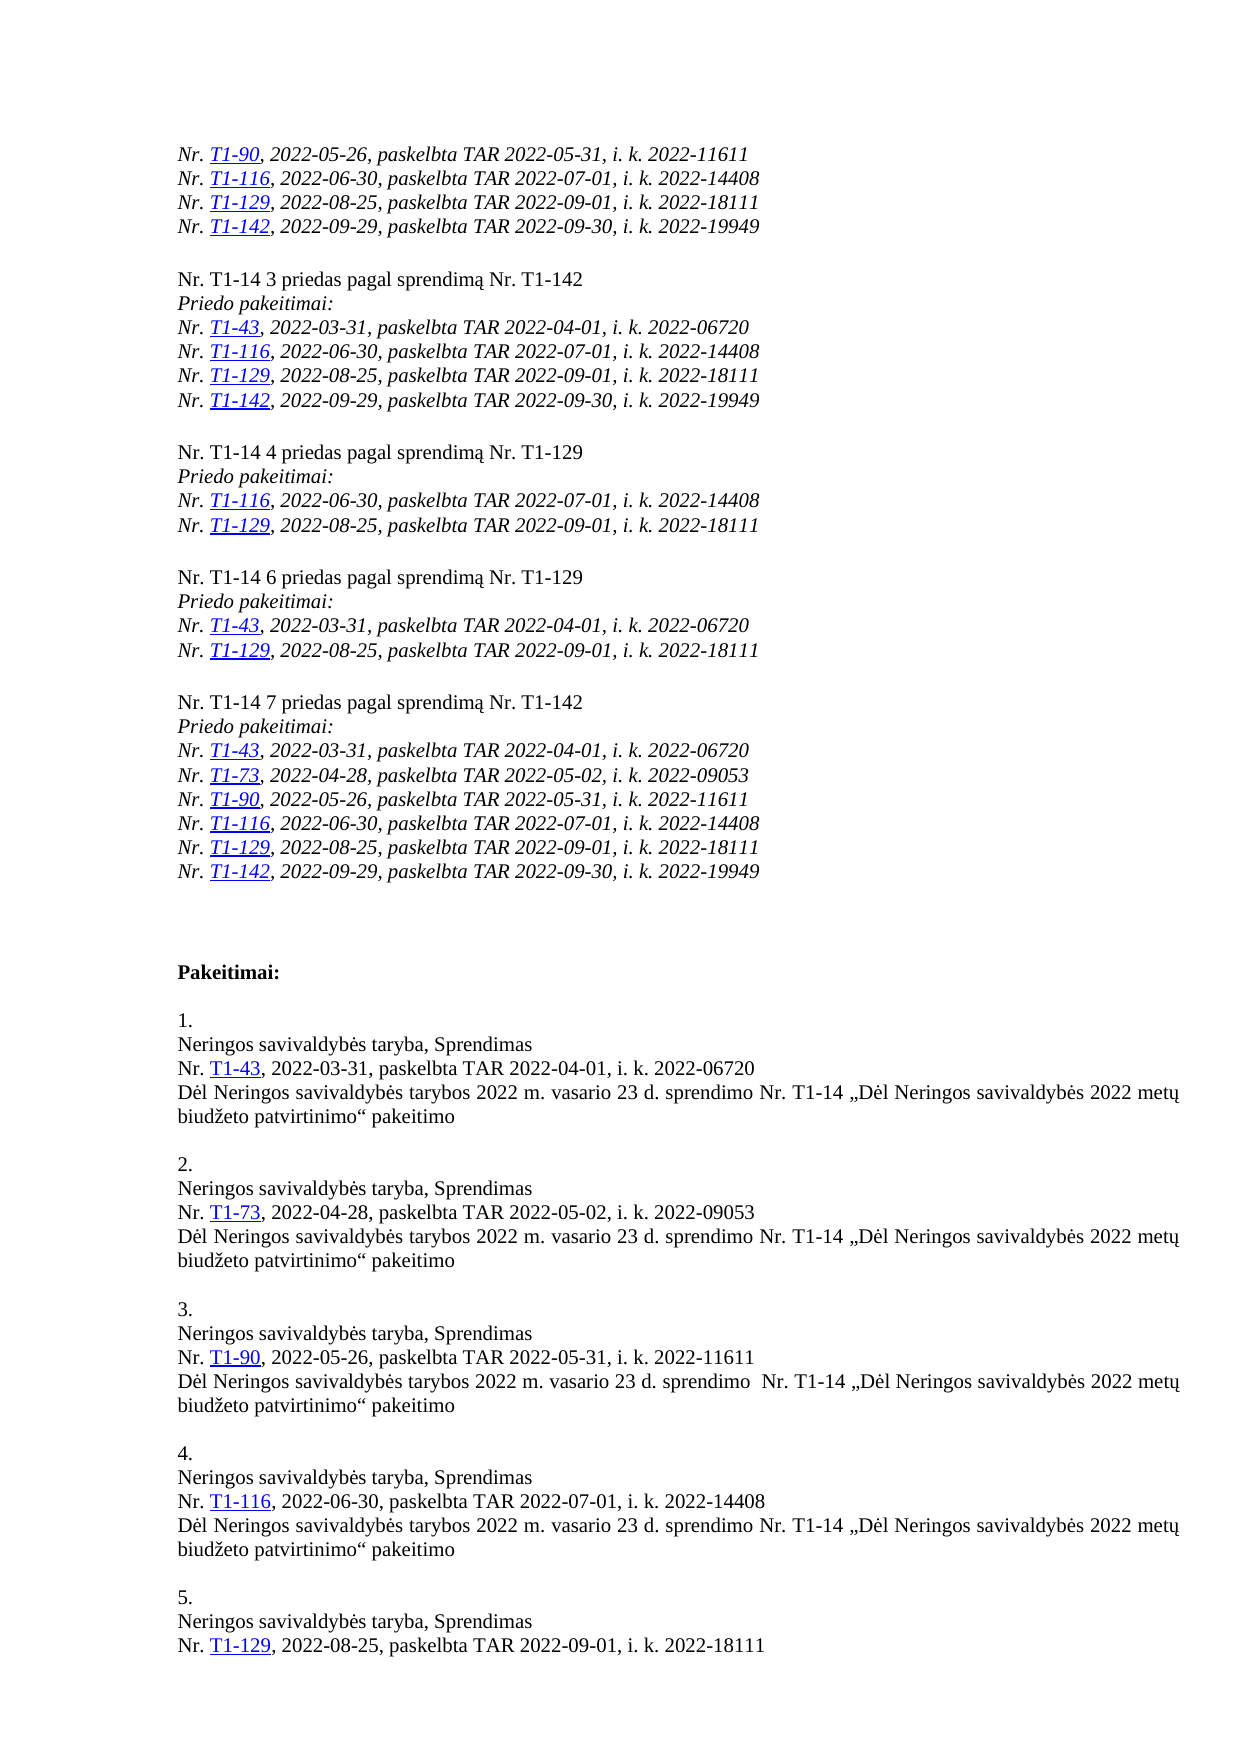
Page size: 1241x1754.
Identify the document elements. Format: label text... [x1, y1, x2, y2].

text Nr. T1-43, 2022-03-31, paskelbta TAR 2022-04-01, i. k. 2022-06720 [177, 315, 1181, 339]
text Nr. T1-90, 2022-05-26, paskelbta TAR 2022-05-31, i. k. 2022-11611 [177, 787, 1181, 811]
text Nr. T1-142, 2022-09-29, paskelbta TAR 2022-09-30, i. k. 2022-19949 [177, 859, 1181, 883]
text Nr. T1-129, 2022-08-25, paskelbta TAR 2022-09-01, i. k. 2022-18111 [177, 637, 1181, 662]
text Neringos savivaldybės taryba, Sprendimas [177, 1609, 1181, 1633]
text Dėl Neringos savivaldybės tarybos 2022 m. vasario 23 d. sprendimo Nr. T1-14 „Dėl Neringos savivaldybės 2022 metų biudžeto patvirtinimo“ pakeitimo [177, 1080, 1181, 1128]
text Nr. T1-73, 2022-04-28, paskelbta TAR 2022-05-02, i. k. 2022-09053 [177, 1200, 1181, 1224]
text Dėl Neringos savivaldybės tarybos 2022 m. vasario 23 d. sprendimo Nr. T1-14 „Dėl Neringos savivaldybės 2022 metų biudžeto patvirtinimo“ pakeitimo [177, 1369, 1181, 1417]
text 2. [177, 1152, 1181, 1176]
text 1. [177, 1008, 1181, 1032]
text Nr. T1-116, 2022-06-30, paskelbta TAR 2022-07-01, i. k. 2022-14408 [177, 339, 1181, 363]
text Dėl Neringos savivaldybės tarybos 2022 m. vasario 23 d. sprendimo Nr. T1-14 „Dėl Neringos savivaldybės 2022 metų biudžeto patvirtinimo“ pakeitimo [177, 1513, 1181, 1561]
text Nr. T1-14 3 priedas pagal sprendimą Nr. T1-142 [177, 267, 1181, 291]
text Nr. T1-90, 2022-05-26, paskelbta TAR 2022-05-31, i. k. 2022-11611 [177, 142, 1181, 166]
text Nr. T1-129, 2022-08-25, paskelbta TAR 2022-09-01, i. k. 2022-18111 [177, 1633, 1181, 1657]
text Dėl Neringos savivaldybės tarybos 2022 m. vasario 23 d. sprendimo Nr. T1-14 „Dėl Neringos savivaldybės 2022 metų biudžeto patvirtinimo“ pakeitimo [177, 1224, 1181, 1272]
text Nr. T1-43, 2022-03-31, paskelbta TAR 2022-04-01, i. k. 2022-06720 [177, 738, 1181, 762]
text Nr. T1-129, 2022-08-25, paskelbta TAR 2022-09-01, i. k. 2022-18111 [177, 512, 1181, 537]
text Priedo pakeitimai: [177, 589, 1181, 613]
text Nr. T1-116, 2022-06-30, paskelbta TAR 2022-07-01, i. k. 2022-14408 [177, 811, 1181, 835]
text Nr. T1-116, 2022-06-30, paskelbta TAR 2022-07-01, i. k. 2022-14408 [177, 488, 1181, 512]
text Nr. T1-43, 2022-03-31, paskelbta TAR 2022-04-01, i. k. 2022-06720 [177, 1056, 1181, 1080]
text Nr. T1-73, 2022-04-28, paskelbta TAR 2022-05-02, i. k. 2022-09053 [177, 762, 1181, 787]
text Neringos savivaldybės taryba, Sprendimas [177, 1176, 1181, 1200]
text Nr. T1-14 4 priedas pagal sprendimą Nr. T1-129 [177, 440, 1181, 464]
text Neringos savivaldybės taryba, Sprendimas [177, 1321, 1181, 1345]
text Priedo pakeitimai: [177, 464, 1181, 488]
text Neringos savivaldybės taryba, Sprendimas [177, 1465, 1181, 1489]
text 3. [177, 1297, 1181, 1321]
text Nr. T1-116, 2022-06-30, paskelbta TAR 2022-07-01, i. k. 2022-14408 [177, 166, 1181, 190]
text Nr. T1-14 6 priedas pagal sprendimą Nr. T1-129 [177, 565, 1181, 589]
text Nr. T1-129, 2022-08-25, paskelbta TAR 2022-09-01, i. k. 2022-18111 [177, 835, 1181, 859]
text Neringos savivaldybės taryba, Sprendimas [177, 1032, 1181, 1056]
text Nr. T1-14 7 priedas pagal sprendimą Nr. T1-142 [177, 690, 1181, 714]
text Priedo pakeitimai: [177, 714, 1181, 738]
text 4. [177, 1441, 1181, 1465]
text Nr. T1-129, 2022-08-25, paskelbta TAR 2022-09-01, i. k. 2022-18111 [177, 190, 1181, 214]
text Nr. T1-142, 2022-09-29, paskelbta TAR 2022-09-30, i. k. 2022-19949 [177, 387, 1181, 412]
text Priedo pakeitimai: [177, 291, 1181, 315]
text Nr. T1-116, 2022-06-30, paskelbta TAR 2022-07-01, i. k. 2022-14408 [177, 1489, 1181, 1513]
text Nr. T1-142, 2022-09-29, paskelbta TAR 2022-09-30, i. k. 2022-19949 [177, 214, 1181, 238]
text Nr. T1-90, 2022-05-26, paskelbta TAR 2022-05-31, i. k. 2022-11611 [177, 1345, 1181, 1369]
text Nr. T1-43, 2022-03-31, paskelbta TAR 2022-04-01, i. k. 2022-06720 [177, 613, 1181, 637]
text Nr. T1-129, 2022-08-25, paskelbta TAR 2022-09-01, i. k. 2022-18111 [177, 363, 1181, 387]
text 5. [177, 1585, 1181, 1609]
text Pakeitimai: [177, 960, 1181, 984]
